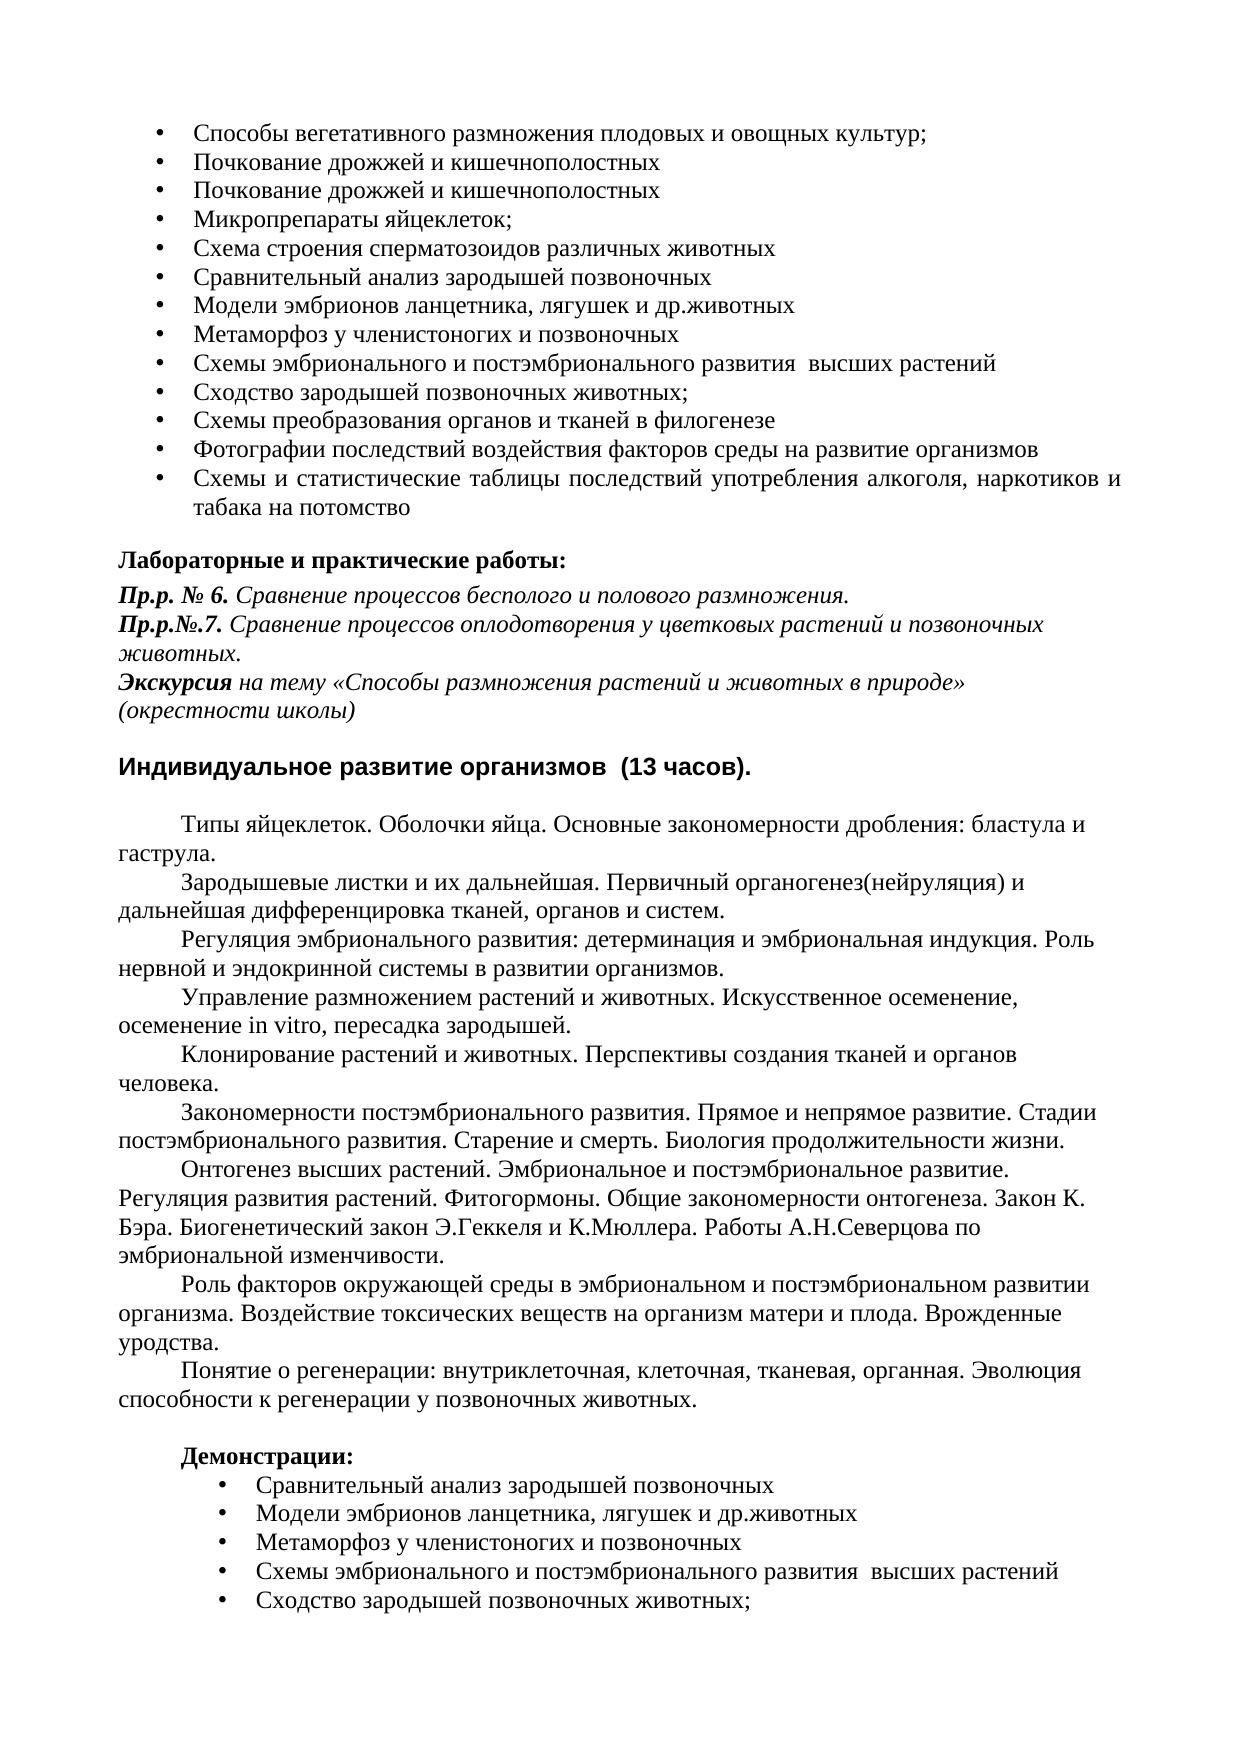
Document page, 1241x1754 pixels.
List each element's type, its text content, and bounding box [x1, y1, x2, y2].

text Типы яйцеклеток. Оболочки яйца. Основные закономерности дробления: бластула и гаструла. [118, 809, 1122, 867]
text Пр.р.№.7. Сравнение процессов оплодотворения у цветковых растений и позвоночных животных. [118, 609, 1122, 667]
text Экскурсия на тему «Способы размножения растений и животных в природе» (окрестности школы) [118, 667, 1122, 724]
list Фотографии последствий воздействия факторов среды на развитие организмов [156, 434, 1122, 463]
text Регуляция эмбрионального развития: детерминация и эмбриональная индукция. Роль нервной и эндокринной системы в развитии организмов. [118, 924, 1122, 982]
list Сходство зародышей позвоночных животных; [107, 1585, 1122, 1613]
text Онтогенез высших растений. Эмбриональное и постэмбриональное развитие. Регуляция развития растений. Фитогормоны. Общие закономерности онтогенеза. Закон К. Бэра. Биогенетический закон Э.Геккеля и К.Мюллера. Работы А.Н.Северцова по эмбриональной изменчивости. [118, 1154, 1122, 1269]
list Схема строения сперматозоидов различных животных [156, 233, 1122, 262]
list Схемы эмбрионального и постэмбрионального развития высших растений [156, 348, 1122, 377]
text Лабораторные и практические работы: [118, 546, 1122, 574]
text Понятие о регенерации: внутриклеточная, клеточная, тканевая, органная. Эволюция способности к регенерации у позвоночных животных. [118, 1355, 1122, 1413]
list Сходство зародышей позвоночных животных; [156, 377, 1122, 406]
list Схемы преобразования органов и тканей в филогенезе [156, 406, 1122, 434]
text Индивидуальное развитие организмов (13 часов). [118, 752, 1122, 781]
list Схемы и статистические таблицы последствий употребления алкоголя, наркотиков и табака на потомство [156, 463, 1122, 521]
list Схемы эмбрионального и постэмбрионального развития высших растений [218, 1556, 1122, 1585]
list Метаморфоз у членистоногих и позвоночных [156, 319, 1122, 348]
list Модели эмбрионов ланцетника, лягушек и др.животных [156, 291, 1122, 319]
list Почкование дрожжей и кишечнополостных [156, 176, 1122, 204]
text Пр.р. № 6. Сравнение процессов бесполого и полового размножения. [118, 581, 1122, 609]
text Закономерности постэмбрионального развития. Прямое и непрямое развитие. Стадии постэмбрионального развития. Старение и смерть. Биология продолжительности жизни. [118, 1097, 1122, 1154]
list Сравнительный анализ зародышей позвоночных [156, 262, 1122, 291]
list Модели эмбрионов ланцетника, лягушек и др.животных [218, 1498, 1122, 1527]
text Управление размножением растений и животных. Искусственное осеменение, осеменение in vitro, пересадка зародышей. [118, 982, 1122, 1039]
text Клонирование растений и животных. Перспективы создания тканей и органов человека. [118, 1039, 1122, 1097]
text Демонстрации: [181, 1441, 1122, 1470]
list Сравнительный анализ зародышей позвоночных [218, 1470, 1122, 1498]
list Микропрепараты яйцеклеток; [156, 204, 1122, 233]
text Зародышевые листки и их дальнейшая. Первичный органогенез(нейруляция) и дальнейшая дифференцировка тканей, органов и систем. [118, 867, 1122, 924]
list Метаморфоз у членистоногих и позвоночных [218, 1527, 1122, 1556]
list Почкование дрожжей и кишечнополостных [156, 147, 1122, 176]
list Способы вегетативного размножения плодовых и овощных культур; [156, 118, 1122, 147]
text Роль факторов окружающей среды в эмбриональном и постэмбриональном развитии организма. Воздействие токсических веществ на организм матери и плода. Врожденные уродства. [118, 1269, 1122, 1355]
